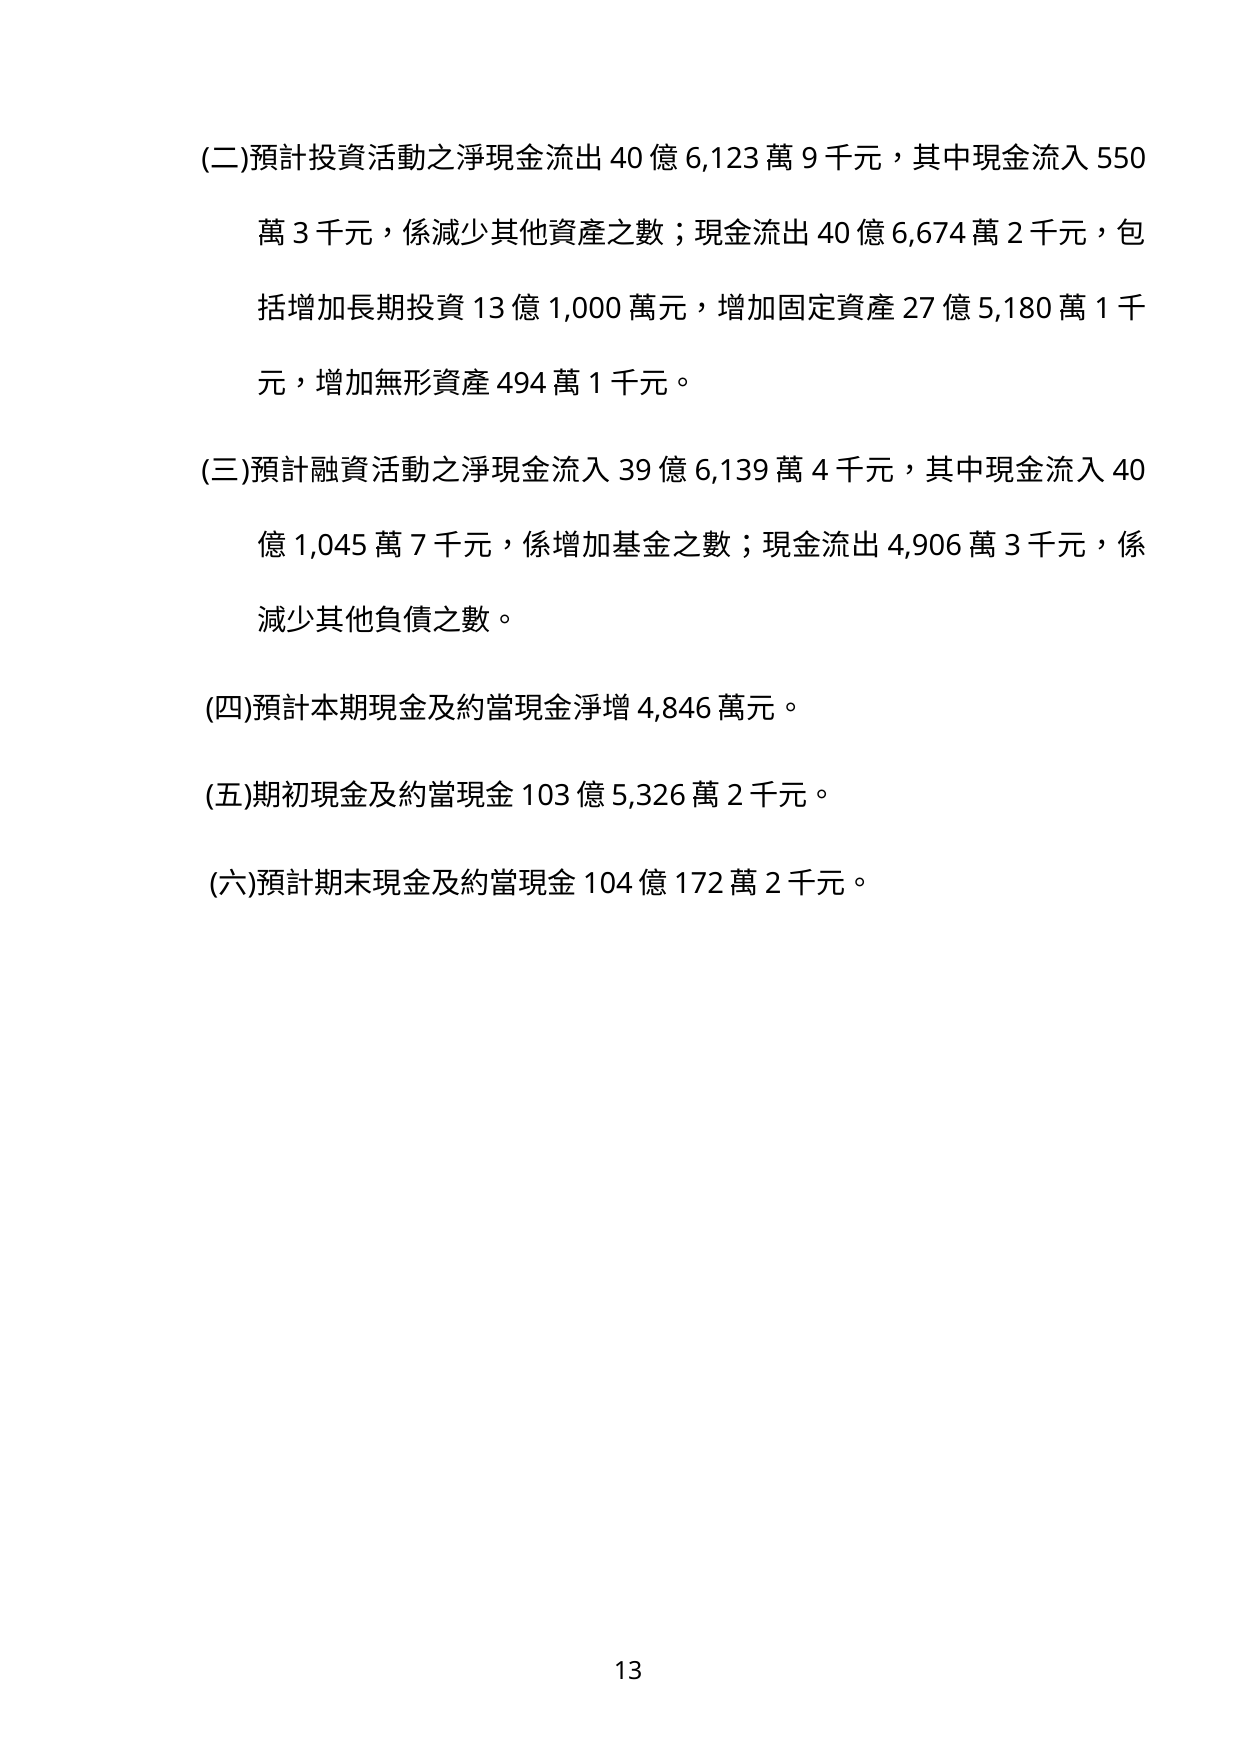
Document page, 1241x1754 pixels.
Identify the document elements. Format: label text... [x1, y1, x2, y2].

text (五)期初現金及約當現金103億5,326萬2千元。 [89, 756, 1146, 831]
text (二)預計投資活動之淨現金流出40億6,123萬9千元，其中現金流入550萬3千元，係減少其他資產之數；現金流出40億6,674萬2千元，包括增加長期投資13億1,000萬元，增加固定資產27億5,180萬1千元，增加無形資產494萬1千元。 [201, 118, 1146, 418]
text (六)預計期末現金及約當現金104億172萬2千元。 [209, 843, 1146, 918]
text (三)預計融資活動之淨現金流入39億6,139萬4千元，其中現金流入40億1,045萬7千元，係增加基金之數；現金流出4,906萬3千元，係減少其他負債之數。 [201, 431, 1146, 656]
text (四)預計本期現金及約當現金淨增4,846萬元。 [89, 668, 1146, 743]
